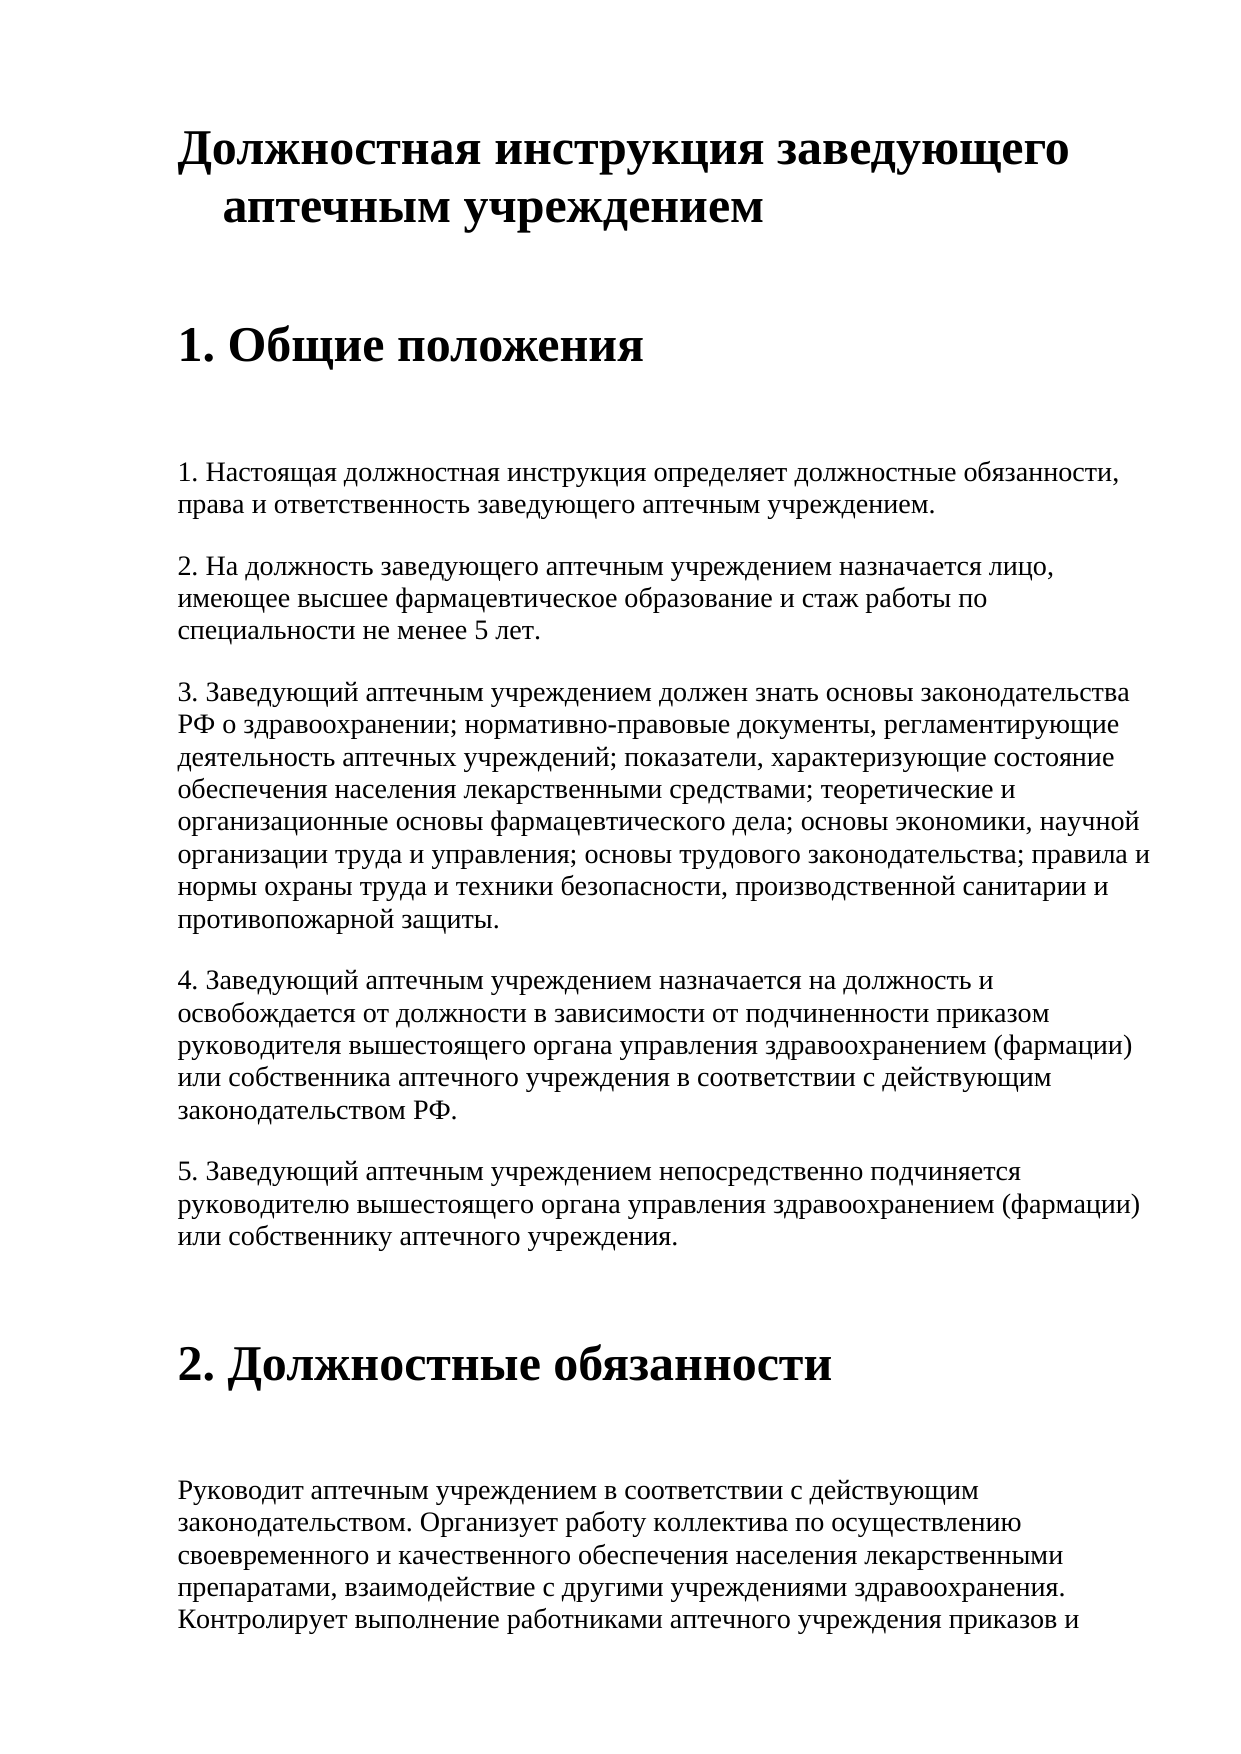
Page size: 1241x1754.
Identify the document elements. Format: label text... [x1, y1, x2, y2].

text 4. Заведующий аптечным учреждением назначается на должность и освобождается от должности в зависимости от подчиненности приказом руководителя вышестоящего органа управления здравоохранением (фармации) или собственника аптечного учреждения в соответствии с действующим законодательством РФ. [177, 963, 1152, 1125]
text Руководит аптечным учреждением в соответствии с действующим законодательством. Организует работу коллектива по осуществлению своевременного и качественного обеспечения населения лекарственными препаратами, взаимодействие с другими учреждениями здравоохранения. Контролирует выполнение работниками аптечного учреждения приказов и [177, 1473, 1152, 1635]
subtitle 1. Общие положения [177, 315, 1152, 373]
text 2. На должность заведующего аптечным учреждением назначается лицо, имеющее высшее фармацевтическое образование и стаж работы по специальности не менее 5 лет. [177, 548, 1152, 646]
text 1. Настоящая должностная инструкция определяет должностные обязанности, права и ответственность заведующего аптечным учреждением. [177, 454, 1152, 519]
text 3. Заведующий аптечным учреждением должен знать основы законодательства РФ о здравоохранении; нормативно-правовые документы, регламентирующие деятельность аптечных учреждений; показатели, характеризующие состояние обеспечения населения лекарственными средствами; теоретические и организационные основы фармацевтического дела; основы экономики, научной организации труда и управления; основы трудового законодательства; правила и нормы охраны труда и техники безопасности, производственной санитарии и противопожарной защиты. [177, 675, 1152, 934]
text 5. Заведующий аптечным учреждением непосредственно подчиняется руководителю вышестоящего органа управления здравоохранением (фармации) или собственнику аптечного учреждения. [177, 1154, 1152, 1252]
subtitle Должностная инструкция заведующего аптечным учреждением [177, 118, 1152, 233]
subtitle 2. Должностные обязанности [177, 1333, 1152, 1391]
